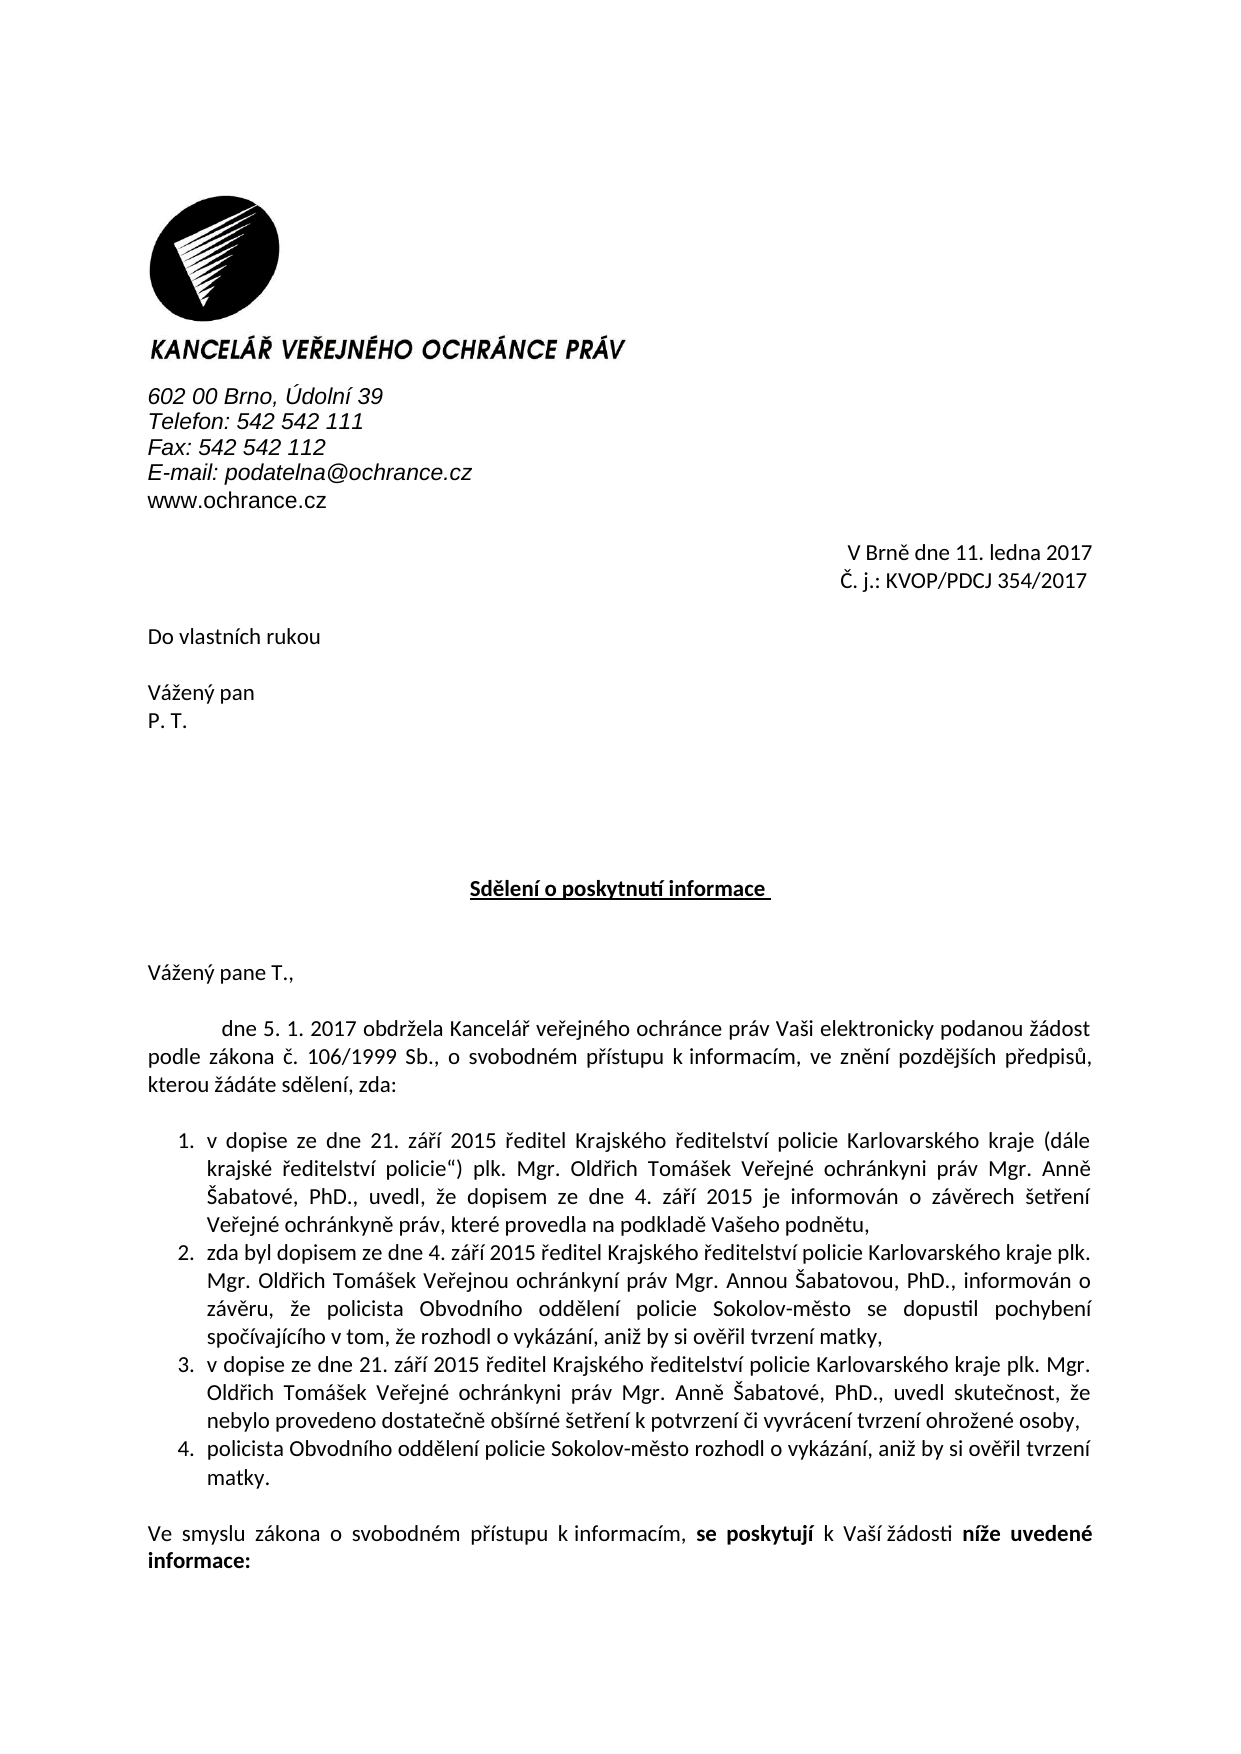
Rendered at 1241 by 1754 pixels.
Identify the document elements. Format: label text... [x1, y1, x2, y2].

list zda byl dopisem ze dne 4. září 2015 ředitel Krajského ředitelství policie Karlovarského kraje plk. Mgr. Oldřich Tomášek Veřejnou ochránkyní práv Mgr. Annou Šabatovou, PhD., informován o závěru, že policista Obvodního oddělení policie Sokolov-město se dopustil pochybení spočívajícího v tom, že rozhodl o vykázání, aniž by si ověřil tvrzení matky, [177, 1238, 1093, 1351]
text V Brně dne 11. ledna 2017 [148, 538, 1093, 566]
text Sdělení o poskytnutí informace [148, 874, 1093, 902]
text Č. j.: KVOP/PDCJ 354/2017 [146, 566, 1093, 594]
text P. T. [148, 706, 1093, 734]
list policista Obvodního oddělení policie Sokolov-město rozhodl o vykázání, aniž by si ověřil tvrzení matky. [177, 1434, 1093, 1491]
text dne 5. 1. 2017 obdržela Kancelář veřejného ochránce práv Vaši elektronicky podanou žádost podle zákona č. 106/1999 Sb., o svobodném přístupu k informacím, ve znění pozdějších předpisů, kterou žádáte sdělení, zda: [148, 1014, 1093, 1098]
text Ve smyslu zákona o svobodném přístupu k informacím, se poskytují k Vaší žádosti níže uvedené informace: [148, 1519, 1093, 1575]
list v dopise ze dne 21. září 2015 ředitel Krajského ředitelství policie Karlovarského kraje plk. Mgr. Oldřich Tomášek Veřejné ochránkyni práv Mgr. Anně Šabatové, PhD., uvedl skutečnost, že nebylo provedeno dostatečně obšírné šetření k potvrzení či vyvrácení tvrzení ohrožené osoby, [177, 1351, 1093, 1434]
list v dopise ze dne 21. září 2015 ředitel Krajského ředitelství policie Karlovarského kraje (dále krajské ředitelství policie“) plk. Mgr. Oldřich Tomášek Veřejné ochránkyni práv Mgr. Anně Šabatové, PhD., uvedl, že dopisem ze dne 4. září 2015 je informován o závěrech šetření Veřejné ochránkyně práv, které provedla na podkladě Vašeho podnětu, [177, 1126, 1093, 1238]
text Vážený pan [148, 678, 1093, 706]
text Do vlastních rukou [148, 622, 1093, 650]
text Vážený pane T., [148, 958, 1093, 986]
